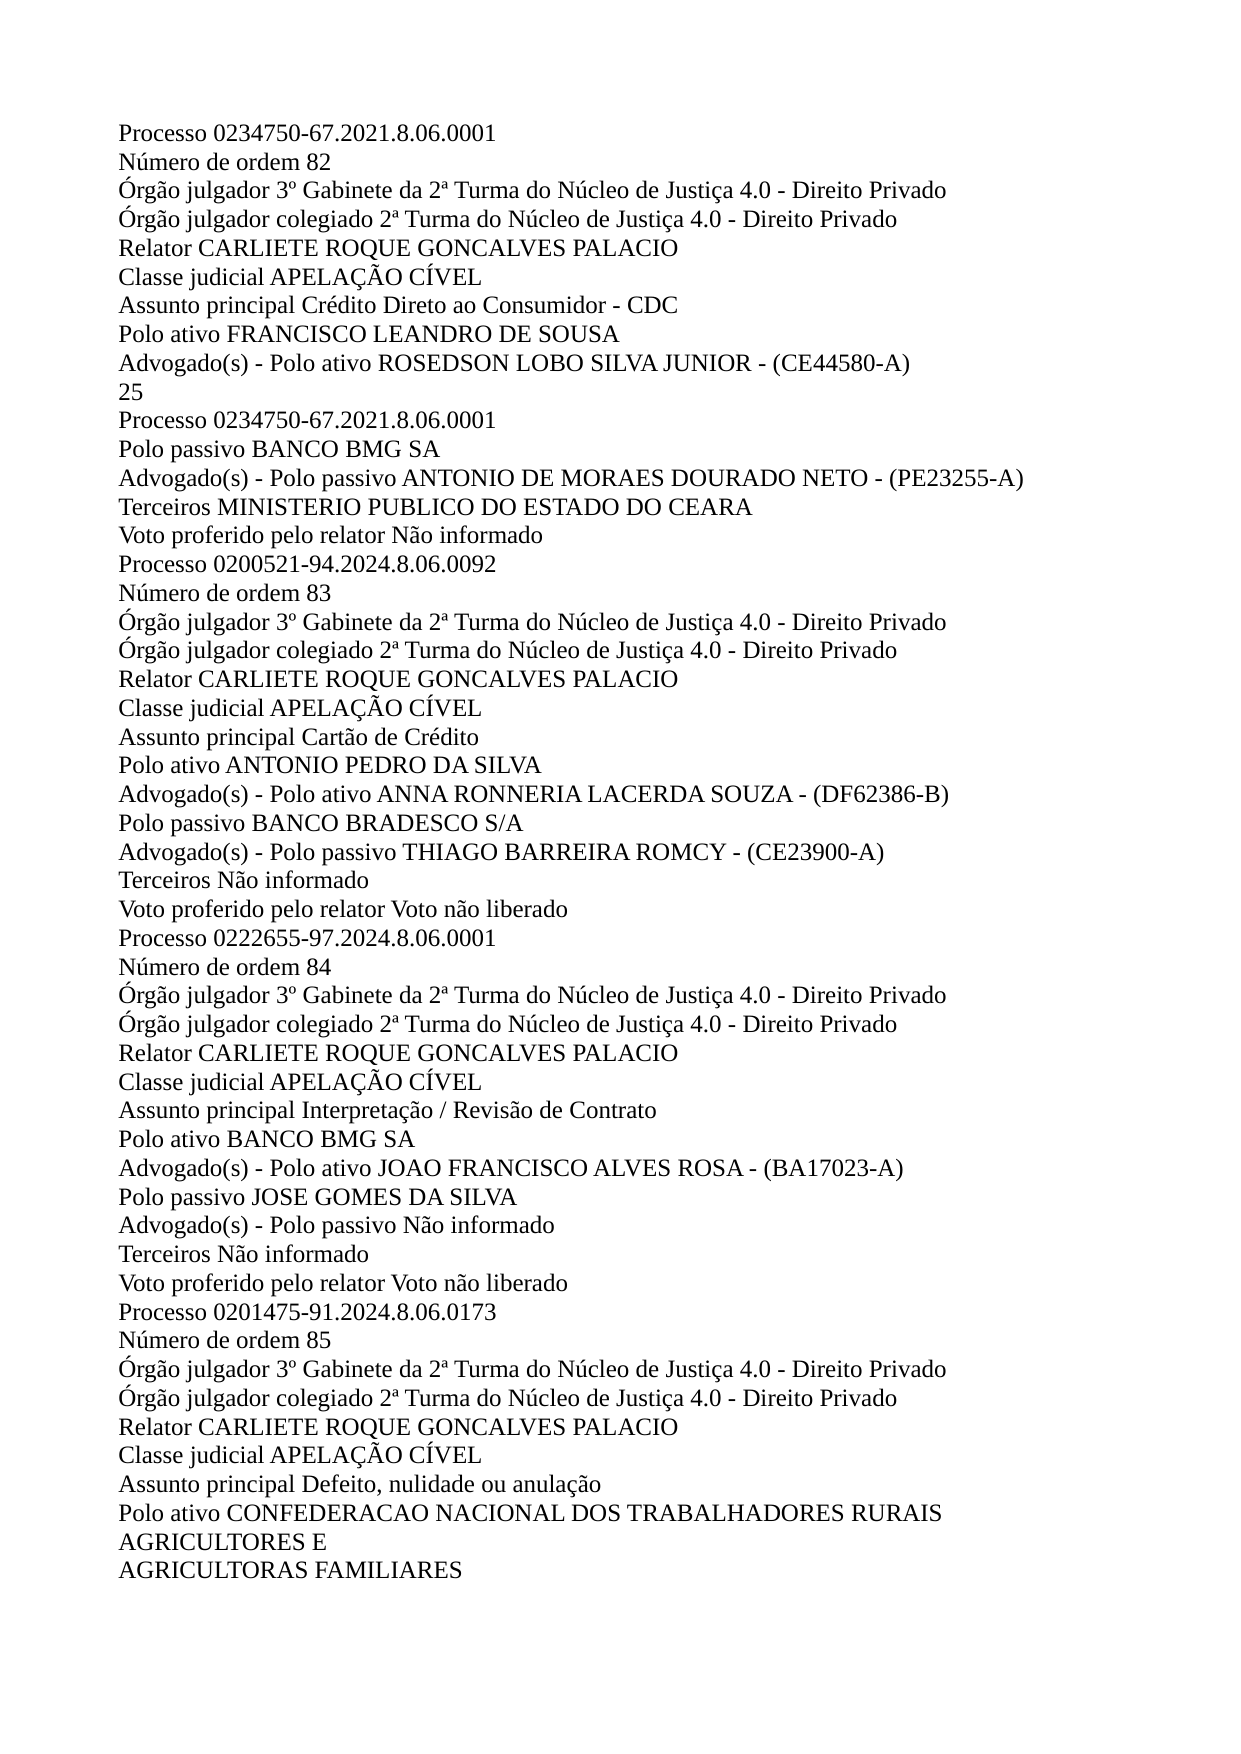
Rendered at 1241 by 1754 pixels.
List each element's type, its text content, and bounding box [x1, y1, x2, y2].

text Órgão julgador 3º Gabinete da 2ª Turma do Núcleo de Justiça 4.0 - Direito Privado [118, 176, 1122, 204]
text Polo passivo BANCO BRADESCO S/A [118, 808, 1122, 837]
text Polo ativo FRANCISCO LEANDRO DE SOUSA [118, 319, 1122, 348]
text Processo 0201475-91.2024.8.06.0173 [118, 1297, 1122, 1326]
text Processo 0222655-97.2024.8.06.0001 [118, 923, 1122, 952]
text Terceiros Não informado [118, 1239, 1122, 1268]
text Voto proferido pelo relator Voto não liberado [118, 1268, 1122, 1297]
text Advogado(s) - Polo ativo JOAO FRANCISCO ALVES ROSA - (BA17023-A) [118, 1153, 1122, 1182]
text Número de ordem 85 [118, 1326, 1122, 1354]
text Processo 0234750-67.2021.8.06.0001 [118, 406, 1122, 434]
text Órgão julgador 3º Gabinete da 2ª Turma do Núcleo de Justiça 4.0 - Direito Privado [118, 1354, 1122, 1383]
text Órgão julgador colegiado 2ª Turma do Núcleo de Justiça 4.0 - Direito Privado [118, 204, 1122, 233]
text Processo 0234750-67.2021.8.06.0001 [118, 118, 1122, 147]
text Advogado(s) - Polo passivo ANTONIO DE MORAES DOURADO NETO - (PE23255-A) [118, 463, 1122, 492]
text Terceiros MINISTERIO PUBLICO DO ESTADO DO CEARA [118, 492, 1122, 521]
text Advogado(s) - Polo ativo ANNA RONNERIA LACERDA SOUZA - (DF62386-B) [118, 779, 1122, 808]
text Polo ativo ANTONIO PEDRO DA SILVA [118, 751, 1122, 779]
text Órgão julgador colegiado 2ª Turma do Núcleo de Justiça 4.0 - Direito Privado [118, 636, 1122, 664]
text Classe judicial APELAÇÃO CÍVEL [118, 1067, 1122, 1096]
text Número de ordem 84 [118, 952, 1122, 981]
text Voto proferido pelo relator Não informado [118, 521, 1122, 549]
text Advogado(s) - Polo passivo Não informado [118, 1211, 1122, 1239]
text Assunto principal Crédito Direto ao Consumidor - CDC [118, 291, 1122, 319]
text Órgão julgador 3º Gabinete da 2ª Turma do Núcleo de Justiça 4.0 - Direito Privado [118, 607, 1122, 636]
text Órgão julgador 3º Gabinete da 2ª Turma do Núcleo de Justiça 4.0 - Direito Privado [118, 981, 1122, 1009]
text Assunto principal Cartão de Crédito [118, 722, 1122, 751]
text Terceiros Não informado [118, 866, 1122, 894]
text Relator CARLIETE ROQUE GONCALVES PALACIO [118, 1412, 1122, 1441]
text Classe judicial APELAÇÃO CÍVEL [118, 693, 1122, 722]
text Número de ordem 83 [118, 578, 1122, 607]
text Órgão julgador colegiado 2ª Turma do Núcleo de Justiça 4.0 - Direito Privado [118, 1009, 1122, 1038]
text Polo ativo CONFEDERACAO NACIONAL DOS TRABALHADORES RURAIS AGRICULTORES E [118, 1498, 1122, 1556]
text Relator CARLIETE ROQUE GONCALVES PALACIO [118, 1038, 1122, 1067]
text AGRICULTORAS FAMILIARES [118, 1556, 1122, 1584]
text Voto proferido pelo relator Voto não liberado [118, 894, 1122, 923]
text Assunto principal Interpretação / Revisão de Contrato [118, 1096, 1122, 1124]
text Advogado(s) - Polo ativo ROSEDSON LOBO SILVA JUNIOR - (CE44580-A) [118, 348, 1122, 377]
text Polo passivo BANCO BMG SA [118, 434, 1122, 463]
text Classe judicial APELAÇÃO CÍVEL [118, 1441, 1122, 1469]
text Assunto principal Defeito, nulidade ou anulação [118, 1469, 1122, 1498]
text Relator CARLIETE ROQUE GONCALVES PALACIO [118, 664, 1122, 693]
text Relator CARLIETE ROQUE GONCALVES PALACIO [118, 233, 1122, 262]
text Órgão julgador colegiado 2ª Turma do Núcleo de Justiça 4.0 - Direito Privado [118, 1383, 1122, 1412]
text Polo ativo BANCO BMG SA [118, 1124, 1122, 1153]
text Número de ordem 82 [118, 147, 1122, 176]
text Advogado(s) - Polo passivo THIAGO BARREIRA ROMCY - (CE23900-A) [118, 837, 1122, 866]
text 25 [118, 377, 1122, 406]
text Polo passivo JOSE GOMES DA SILVA [118, 1182, 1122, 1211]
text Processo 0200521-94.2024.8.06.0092 [118, 549, 1122, 578]
text Classe judicial APELAÇÃO CÍVEL [118, 262, 1122, 291]
